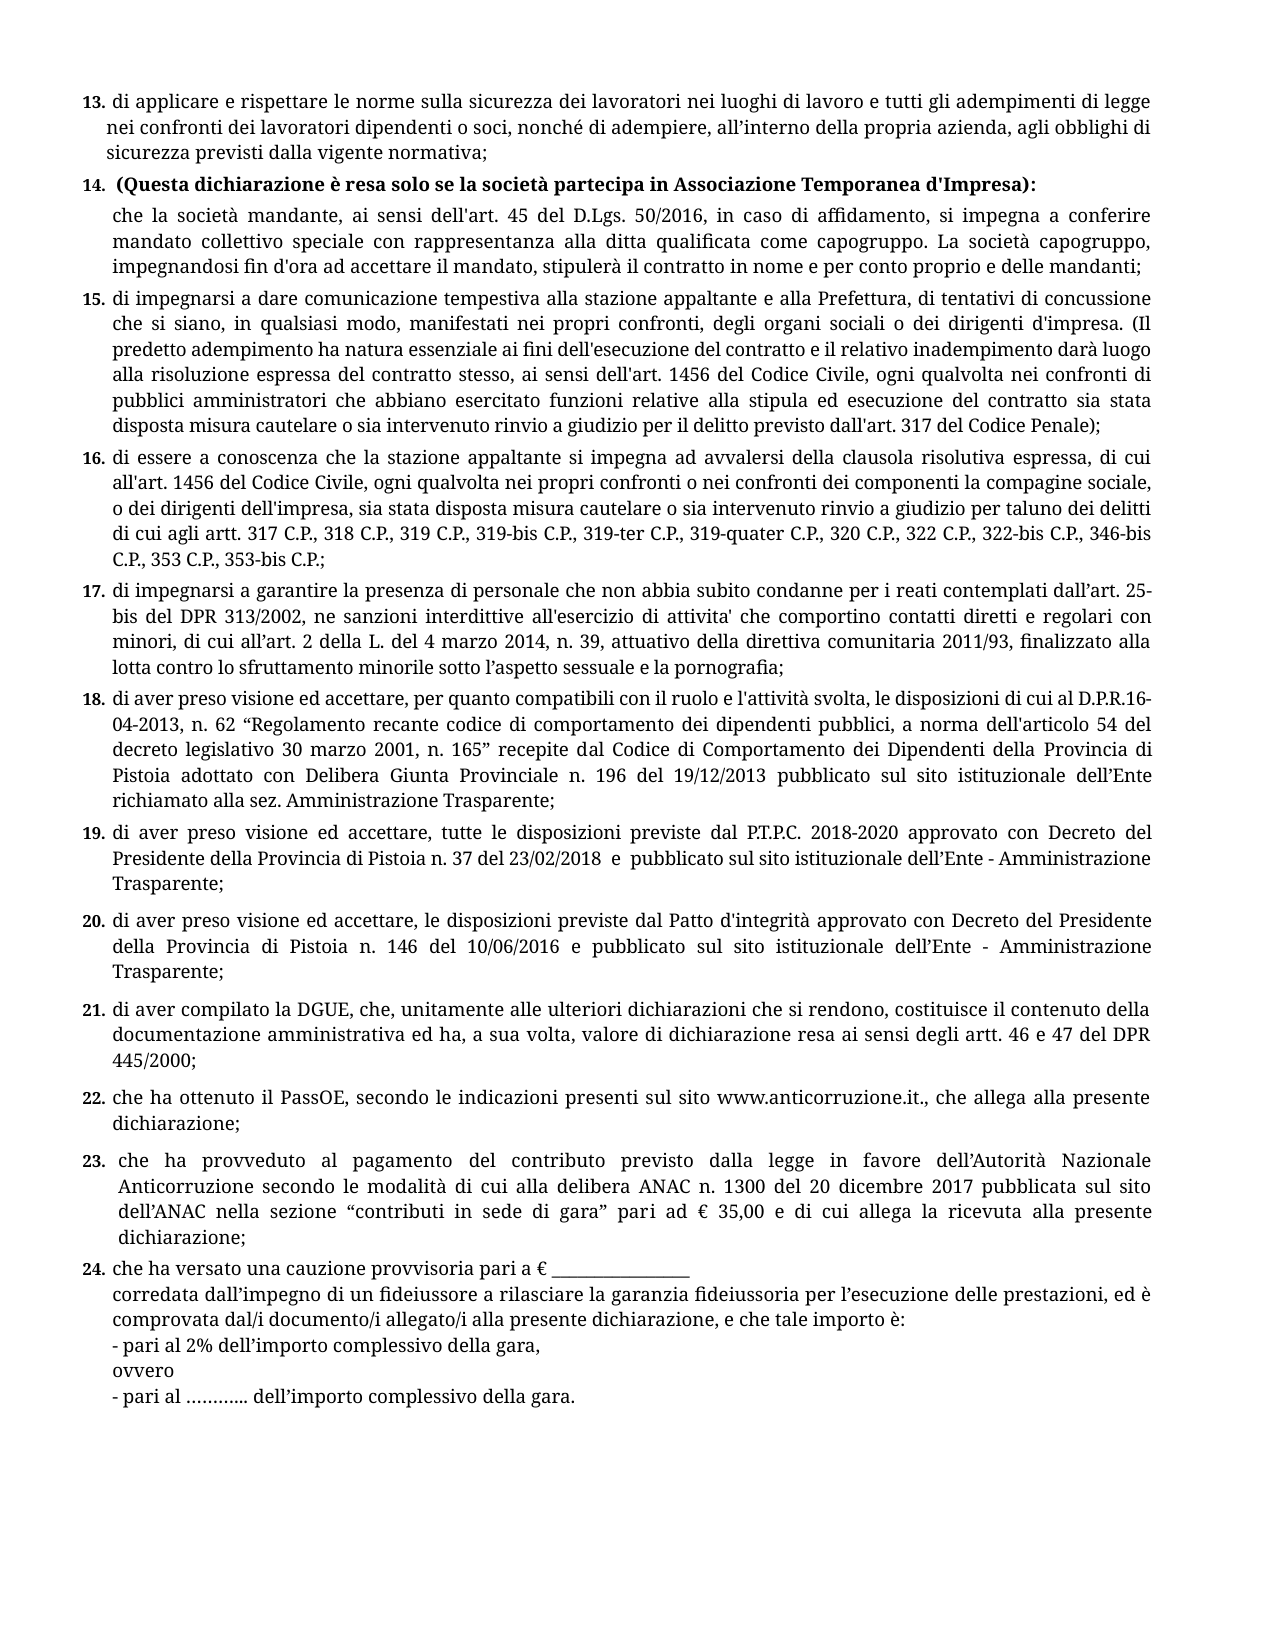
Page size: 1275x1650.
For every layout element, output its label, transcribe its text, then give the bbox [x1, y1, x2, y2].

list di impegnarsi a garantire la presenza di personale che non abbia subito condanne per i reati contemplati dall’art. 25-bis del DPR 313/2002, ne sanzioni interdittive all'esercizio di attivita' che comportino contatti diretti e regolari con minori, di cui all’art. 2 della L. del 4 marzo 2014, n. 39, attuativo della direttiva comunitaria 2011/93, finalizzato alla lotta contro lo sfruttamento minorile sotto l’aspetto sessuale e la pornografia; [82, 578, 1152, 680]
list di impegnarsi a dare comunicazione tempestiva alla stazione appaltante e alla Prefettura, di tentativi di concussione che si siano, in qualsiasi modo, manifestati nei propri confronti, degli organi sociali o dei dirigenti d'impresa. (Il predetto adempimento ha natura essenziale ai fini dell'esecuzione del contratto e il relativo inadempimento darà luogo alla risoluzione espressa del contratto stesso, ai sensi dell'art. 1456 del Codice Civile, ogni qualvolta nei confronti di pubblici amministratori che abbiano esercitato funzioni relative alla stipula ed esecuzione del contratto sia stata disposta misura cautelare o sia intervenuto rinvio a giudizio per il delitto previsto dall'art. 317 del Codice Penale); [82, 285, 1152, 438]
list di aver preso visione ed accettare, le disposizioni previste dal Patto d'integrità approvato con Decreto del Presidente della Provincia di Pistoia n. 146 del 10/06/2016 e pubblicato sul sito istituzionale dell’Ente - Amministrazione Trasparente; [82, 908, 1152, 984]
list che la società mandante, ai sensi dell'art. 45 del D.Lgs. 50/2016, in caso di affidamento, si impegna a conferire mandato collettivo speciale con rappresentanza alla ditta qualificata come capogruppo. La società capogruppo, impegnandosi fin d'ora ad accettare il mandato, stipulerà il contratto in nome e per conto proprio e delle mandanti; [112, 203, 1152, 279]
list di aver preso visione ed accettare, tutte le disposizioni previste dal P.T.P.C. 2018-2020 approvato con Decreto del Presidente della Provincia di Pistoia n. 37 del 23/02/2018 e pubblicato sul sito istituzionale dell’Ente - Amministrazione Trasparente; [82, 819, 1152, 896]
list corredata dall’impegno di un fideiussore a rilasciare la garanzia fideiussoria per l’esecuzione delle prestazioni, ed è comprovata dal/i documento/i allegato/i alla presente dichiarazione, e che tale importo è: [112, 1281, 1152, 1332]
list - pari al ………... dell’importo complessivo della gara. [112, 1383, 1152, 1409]
list di aver compilato la DGUE, che, unitamente alle ulteriori dichiarazioni che si rendono, costituisce il contenuto della documentazione amministrativa ed ha, a sua volta, valore di dichiarazione resa ai sensi degli artt. 46 e 47 del DPR 445/2000; [82, 996, 1152, 1073]
list (Questa dichiarazione è resa solo se la società partecipa in Associazione Temporanea d'Impresa): [82, 171, 1152, 197]
list - pari al 2% dell’importo complessivo della gara, [112, 1332, 1152, 1358]
list che ha ottenuto il PassOE, secondo le indicazioni presenti sul sito www.anticorruzione.it., che allega alla presente dichiarazione; [82, 1084, 1152, 1136]
list ovvero [112, 1358, 1152, 1383]
list che ha provveduto al pagamento del contributo previsto dalla legge in favore dell’Autorità Nazionale Anticorruzione secondo le modalità di cui alla delibera ANAC n. 1300 del 20 dicembre 2017 pubblicata sul sito dell’ANAC nella sezione “contributi in sede di gara” pari ad € 35,00 e di cui allega la ricevuta alla presente dichiarazione; [82, 1147, 1152, 1249]
list di essere a conoscenza che la stazione appaltante si impegna ad avvalersi della clausola risolutiva espressa, di cui all'art. 1456 del Codice Civile, ogni qualvolta nei propri confronti o nei confronti dei componenti la compagine sociale, o dei dirigenti dell'impresa, sia stata disposta misura cautelare o sia intervenuto rinvio a giudizio per taluno dei delitti di cui agli artt. 317 C.P., 318 C.P., 319 C.P., 319-bis C.P., 319-ter C.P., 319-quater C.P., 320 C.P., 322 C.P., 322-bis C.P., 346-bis C.P., 353 C.P., 353-bis C.P.; [82, 444, 1152, 572]
list che ha versato una cauzione provvisoria pari a € ________________ [82, 1256, 1152, 1281]
list di aver preso visione ed accettare, per quanto compatibili con il ruolo e l'attività svolta, le disposizioni di cui al D.P.R.16-04-2013, n. 62 “Regolamento recante codice di comportamento dei dipendenti pubblici, a norma dell'articolo 54 del decreto legislativo 30 marzo 2001, n. 165” recepite dal Codice di Comportamento dei Dipendenti della Provincia di Pistoia adottato con Delibera Giunta Provinciale n. 196 del 19/12/2013 pubblicato sul sito istituzionale dell’Ente richiamato alla sez. Amministrazione Trasparente; [82, 686, 1152, 813]
list di applicare e rispettare le norme sulla sicurezza dei lavoratori nei luoghi di lavoro e tutti gli adempimenti di legge nei confronti dei lavoratori dipendenti o soci, nonché di adempiere, all’interno della propria azienda, agli obblighi di sicurezza previsti dalla vigente normativa; [82, 89, 1152, 165]
